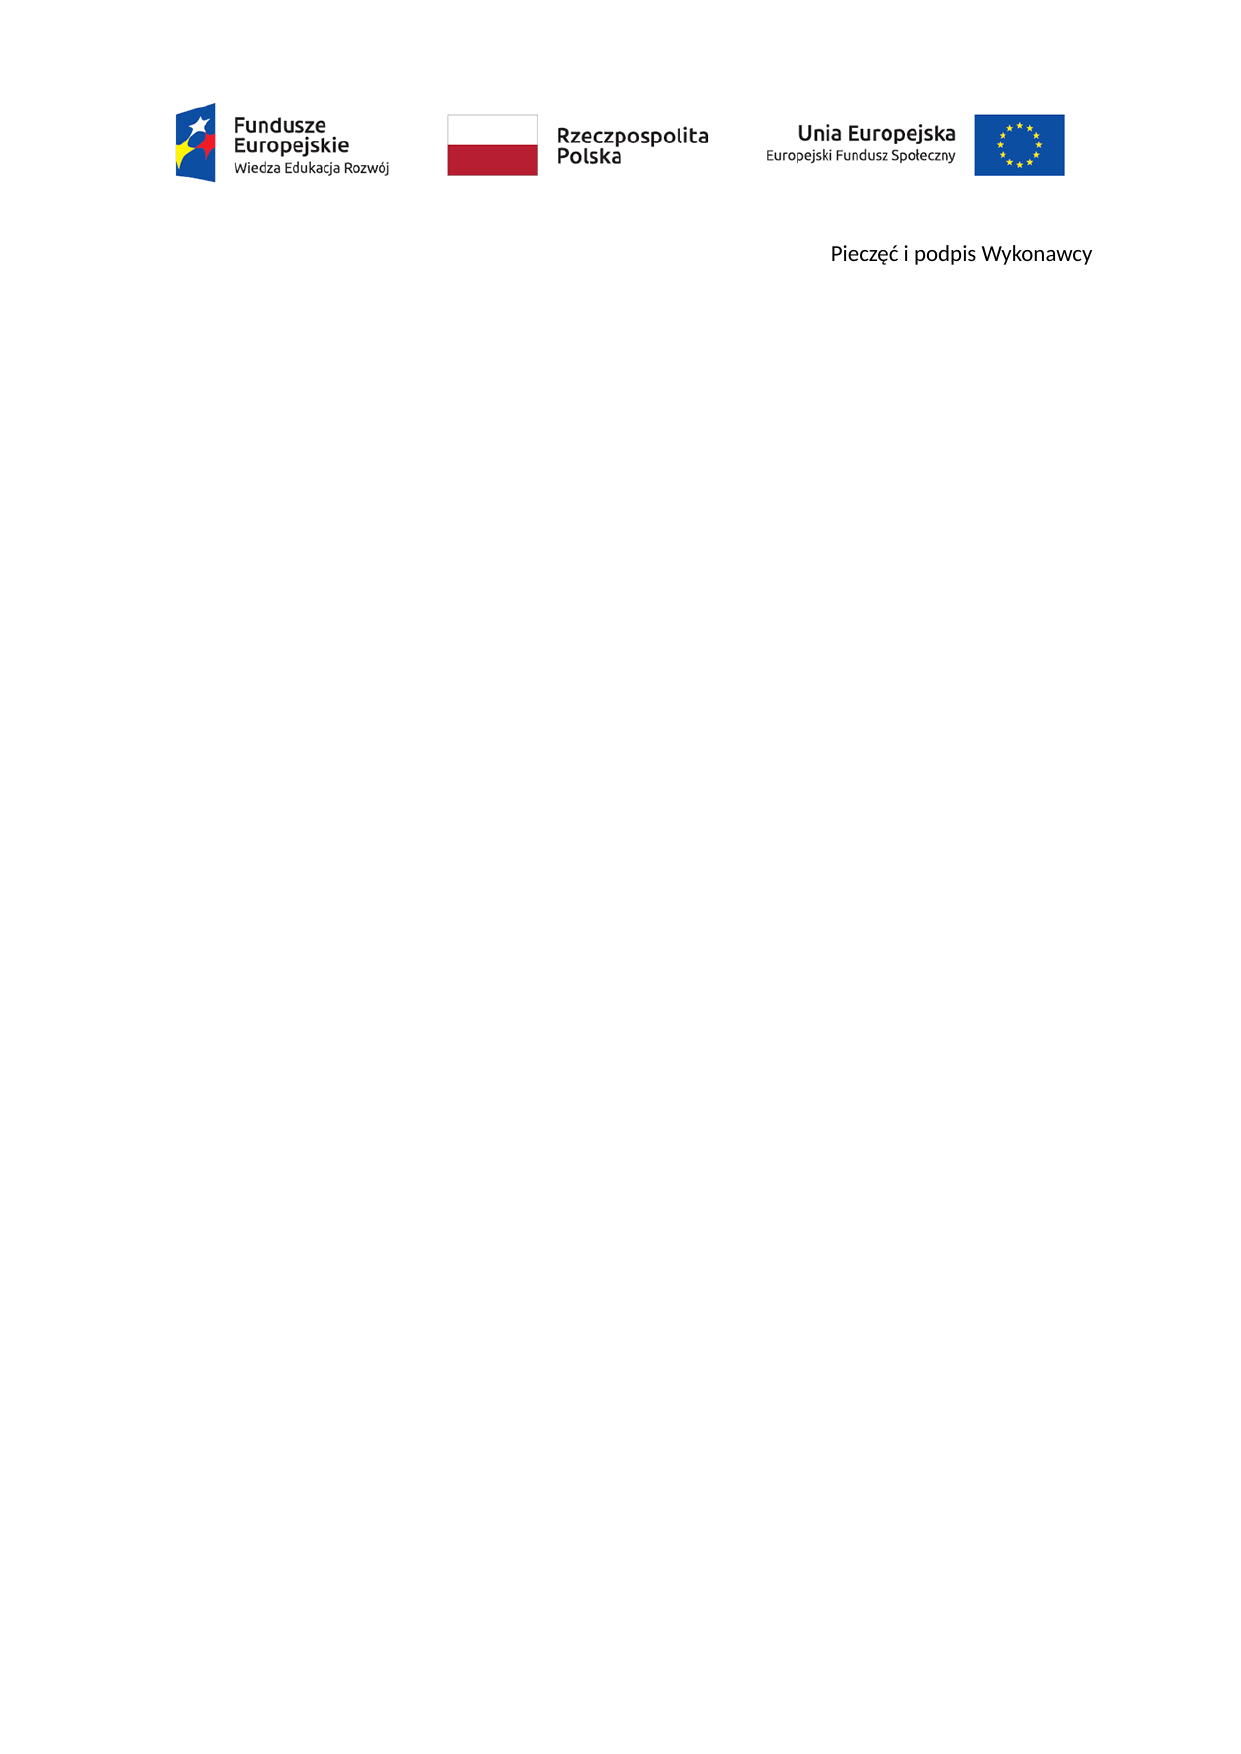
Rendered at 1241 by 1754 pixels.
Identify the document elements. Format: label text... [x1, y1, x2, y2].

text Pieczęć i podpis Wykonawcy [148, 239, 1093, 267]
